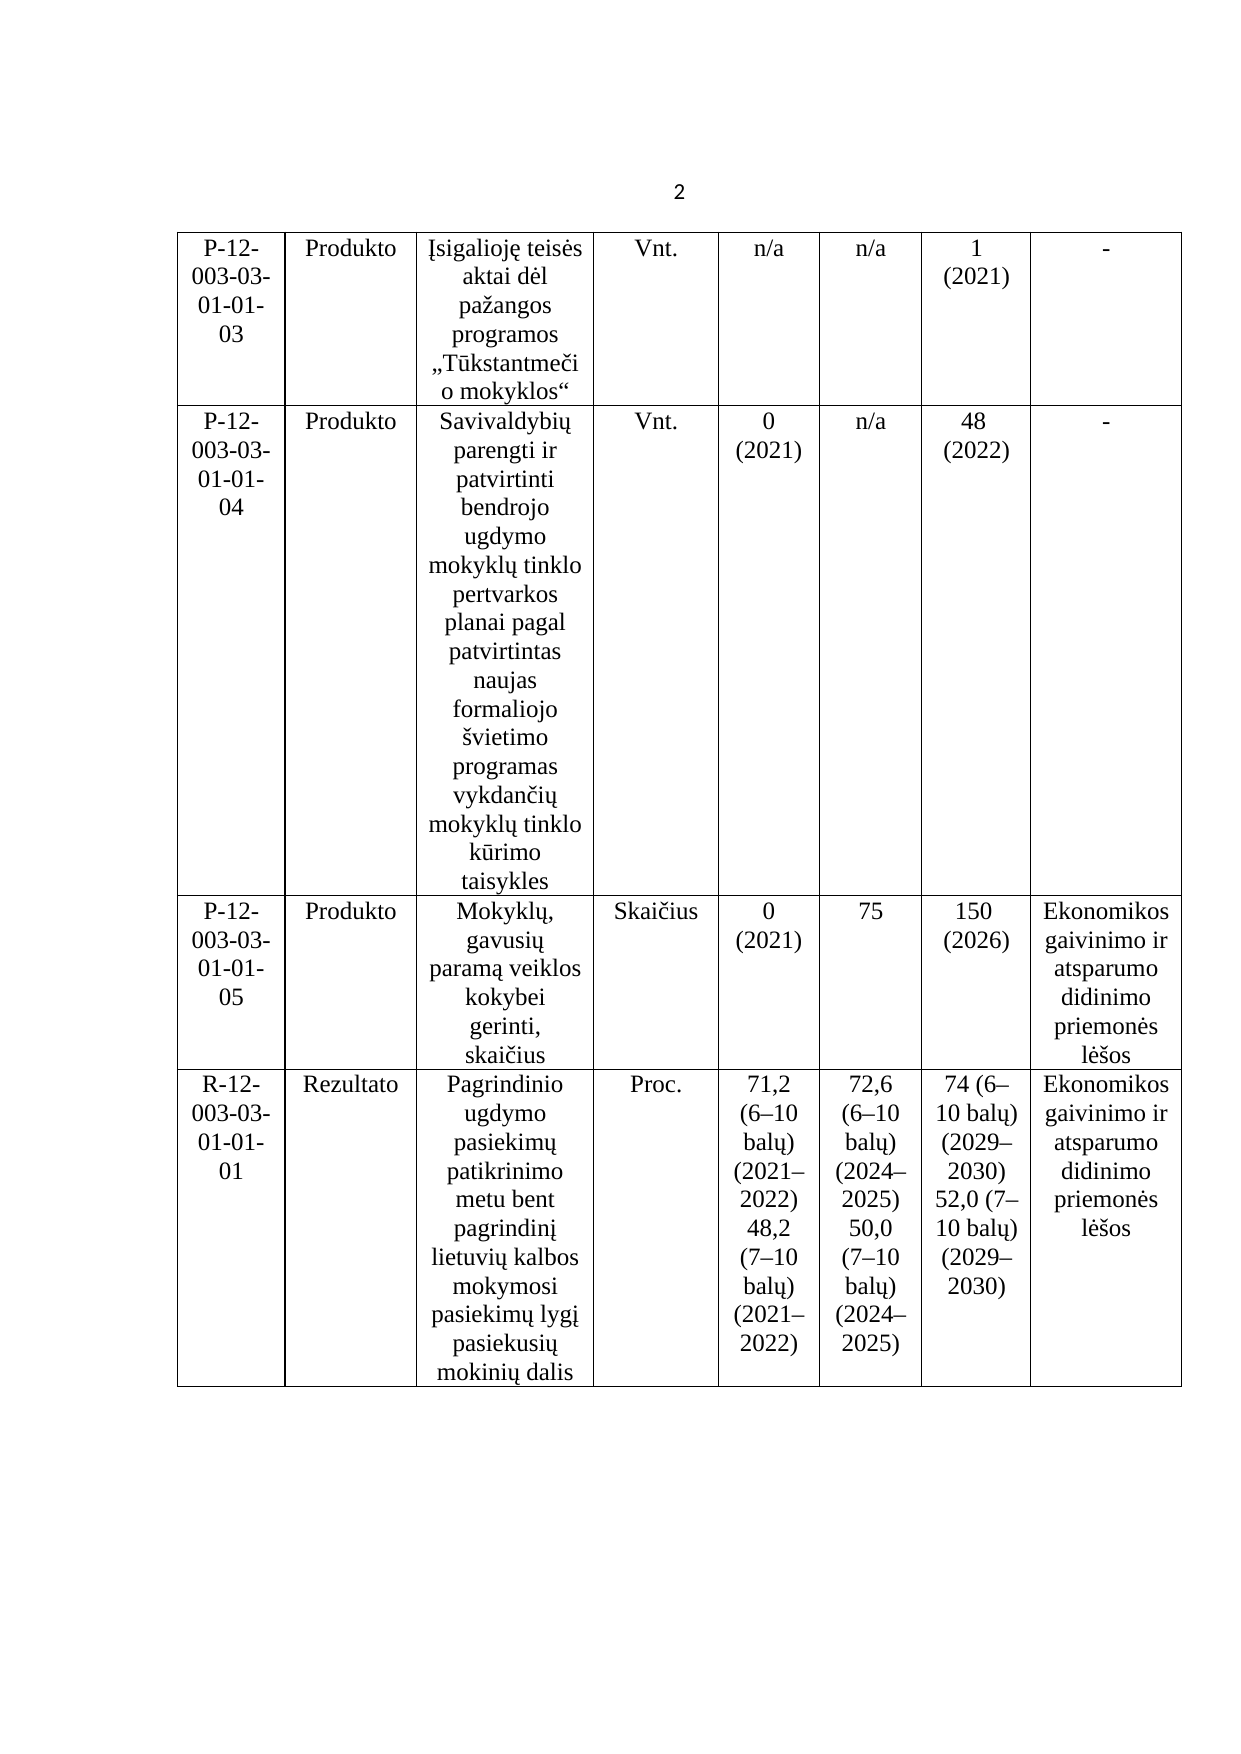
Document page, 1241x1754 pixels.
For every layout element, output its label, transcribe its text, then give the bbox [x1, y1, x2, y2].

table_cell Proc. [594, 1070, 718, 1386]
table_cell n/a [719, 233, 819, 405]
table_cell n/a [820, 233, 921, 405]
table_cell Savivaldybių parengti ir patvirtinti bendrojo ugdymo mokyklų tinklo pertvarkos planai pagal patvirtintas naujas formaliojo švietimo programas vykdančių mokyklų tinklo kūrimo taisykles [417, 406, 593, 895]
table_cell P-12-003-03-01-01-05 [178, 896, 284, 1068]
table_cell Produkto [286, 896, 416, 1068]
table_cell Ekonomikos gaivinimo ir atsparumo didinimo priemonės lėšos [1031, 1070, 1181, 1386]
table_cell 0 (2021) [719, 406, 819, 895]
table_cell Įsigalioję teisės aktai dėl pažangos programos „Tūkstantmečio mokyklos“ [417, 233, 593, 405]
table_cell Vnt. [594, 233, 718, 405]
table_cell Skaičius [594, 896, 718, 1068]
table_cell P-12-003-03-01-01-03 [178, 233, 284, 405]
table_cell Produkto [286, 233, 416, 405]
table_cell Pagrindinio ugdymo pasiekimų patikrinimo metu bent pagrindinį lietuvių kalbos mokymosi pasiekimų lygį pasiekusių mokinių dalis [417, 1070, 593, 1386]
table_cell - [1031, 233, 1181, 405]
table_cell 72,6 (6–10 balų) (2024–2025) 50,0 (7–10 balų) (2024–2025) [820, 1070, 921, 1386]
table_cell 0 (2021) [719, 896, 819, 1068]
table_cell P-12-003-03-01-01-04 [178, 406, 284, 895]
table_cell Vnt. [594, 406, 718, 895]
table_cell Ekonomikos gaivinimo ir atsparumo didinimo priemonės lėšos [1031, 896, 1181, 1068]
table_cell R-12-003-03-01-01-01 [178, 1070, 284, 1386]
table_cell 150 (2026) [922, 896, 1030, 1068]
table_cell Mokyklų, gavusių paramą veiklos kokybei gerinti, skaičius [417, 896, 593, 1068]
table_cell 1 (2021) [922, 233, 1030, 405]
table_cell Rezultato [286, 1070, 416, 1386]
table_cell 71,2 (6–10 balų) (2021–2022) 48,2 (7–10 balų) (2021–2022) [719, 1070, 819, 1386]
table_cell 48 (2022) [922, 406, 1030, 895]
table_cell n/a [820, 406, 921, 895]
table_cell Produkto [286, 406, 416, 895]
table_cell 75 [820, 896, 921, 1068]
table_cell 74 (6–10 balų) (2029–2030) 52,0 (7–10 balų) (2029–2030) [922, 1070, 1030, 1386]
table_cell - [1031, 406, 1181, 895]
